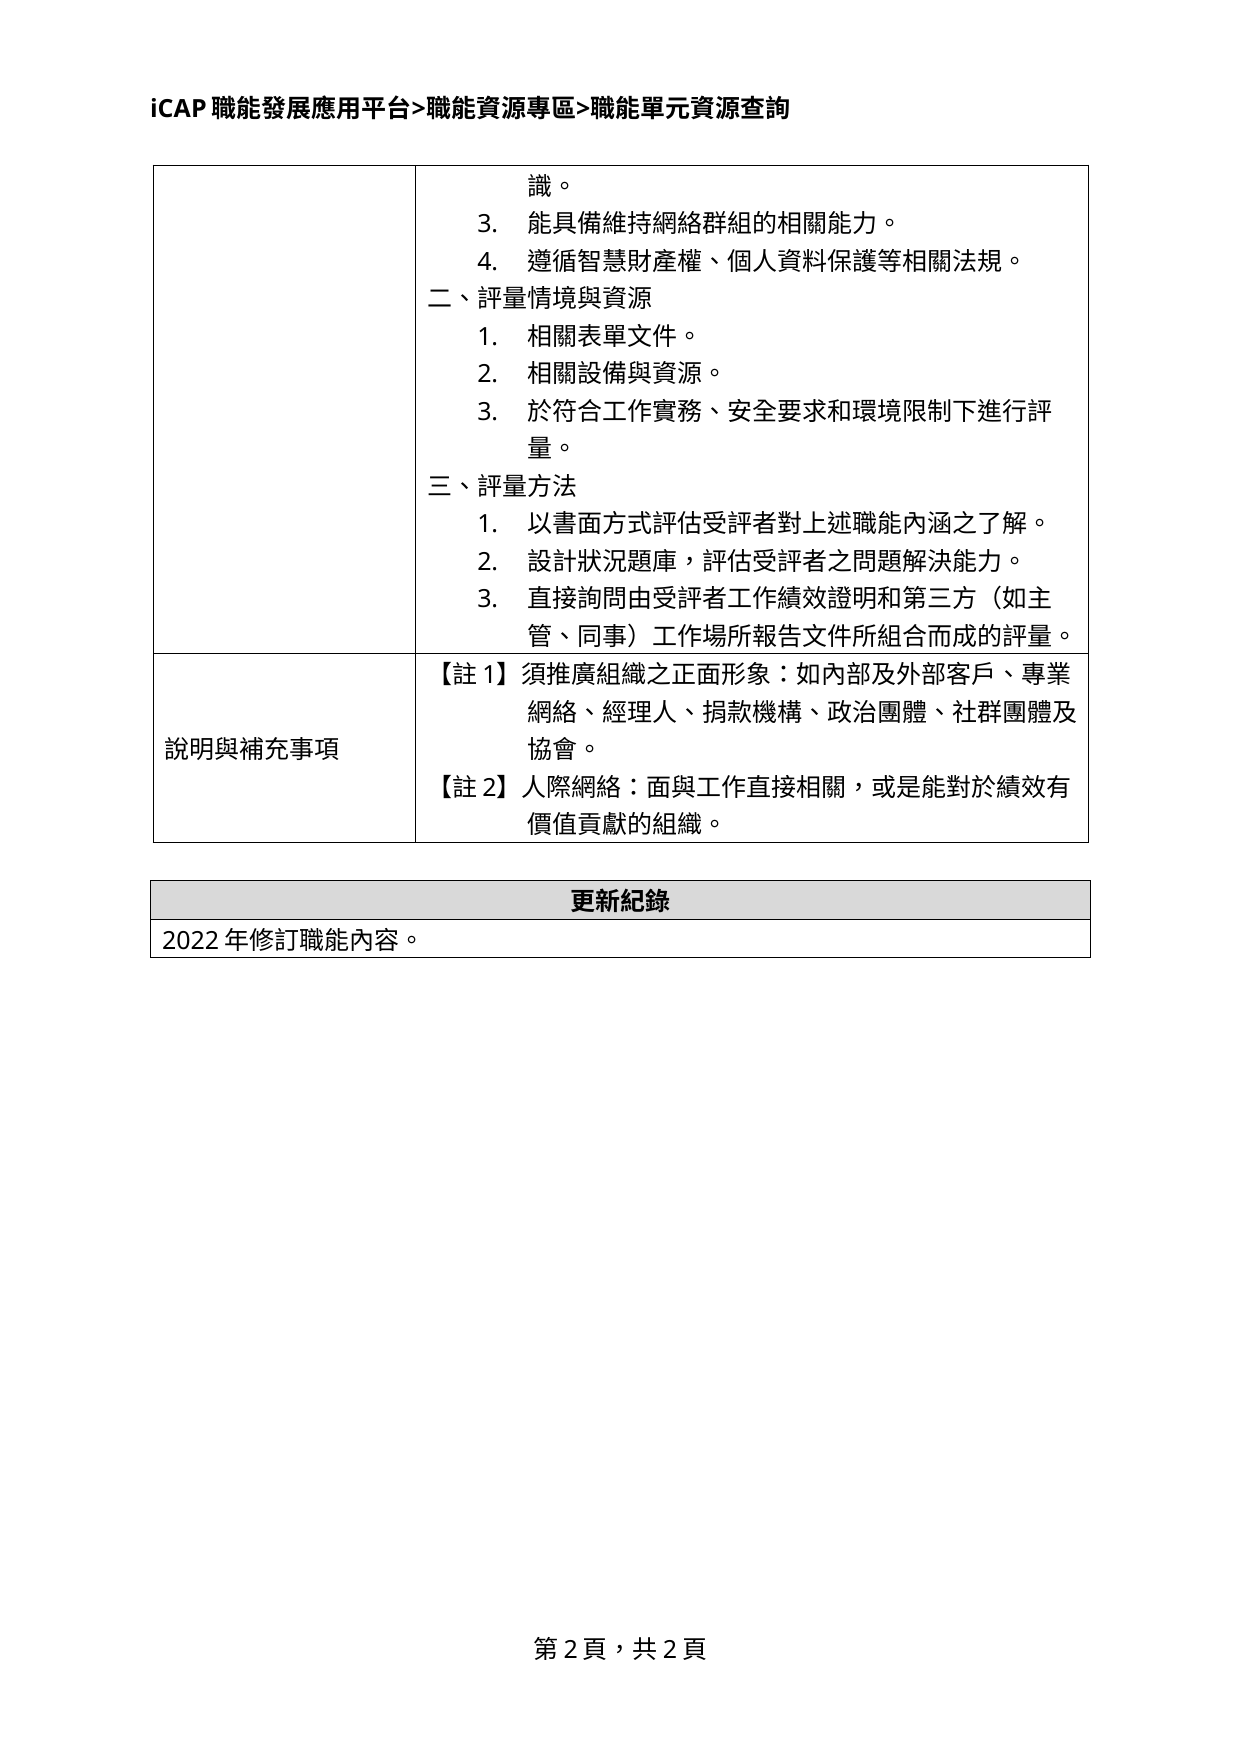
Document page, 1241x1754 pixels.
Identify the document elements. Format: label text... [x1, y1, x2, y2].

table_cell 評量證據 能完成與其他組織發展合作的工作關係及策略聯盟並持續維持網絡。 能了解拓展網絡之方法與適用宣傳策略等相關知識。 能具備維持網絡群組的相關能力。 遵循智慧財產權、個人資料保護等相關法規。 評量情境與資源 相關表單文件。 相關設備與資源。 於符合工作實務、安全要求和環境限制下進行評量。 評量方法 以書面方式評估受評者對上述職能內涵之了解。 設計狀況題庫，評估受評者之問題解決能力。 直接詢問由受評者工作績效證明和第三方（如主管、同事）工作場所報告文件所組合而成的評量。 [416, 166, 1088, 653]
table_cell 【註1】須推廣組織之正面形象：如內部及外部客戶、專業網絡、經理人、捐款機構、政治團體、社群團體及協會。 【註2】人際網絡：面與工作直接相關，或是能對於績效有價值貢獻的組織。 [416, 654, 1088, 842]
table_header 更新紀錄 [151, 881, 1090, 919]
table_cell 說明與補充事項 [154, 654, 415, 842]
table_cell [154, 166, 415, 653]
table_cell 2022年修訂職能內容。 [151, 920, 1090, 957]
